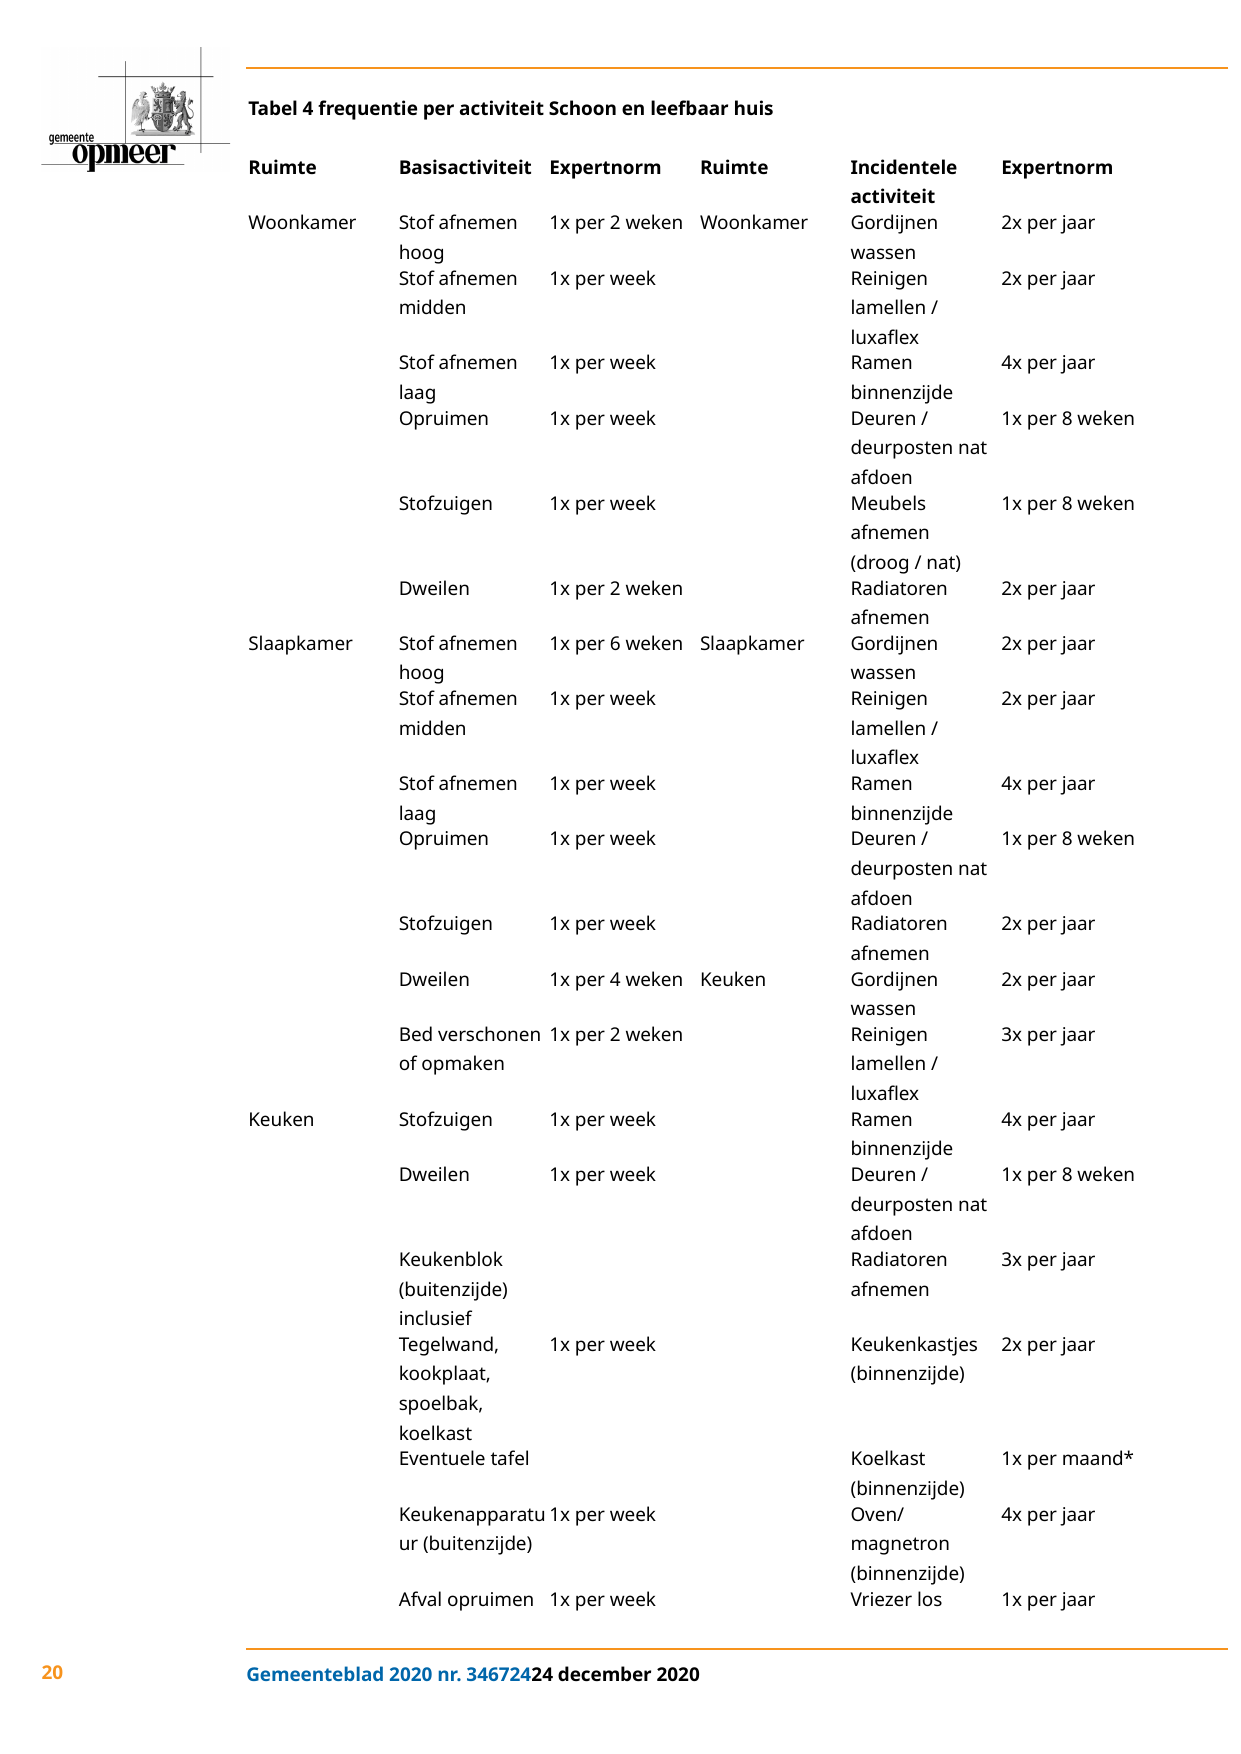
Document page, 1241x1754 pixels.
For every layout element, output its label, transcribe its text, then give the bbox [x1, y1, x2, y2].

table_cell Koelkast (binnenzijde) [850, 1446, 1001, 1501]
table_cell Vriezer los [850, 1586, 1001, 1611]
table_header Basisactiviteit [399, 154, 549, 209]
table_cell Stof afnemen hoog [399, 209, 549, 265]
table_cell 2x per jaar [1001, 265, 1152, 349]
table_cell [700, 490, 850, 575]
table_cell 1x per week [549, 826, 700, 910]
table_cell [248, 1586, 398, 1611]
table_cell [248, 770, 398, 826]
table_cell 2x per jaar [1001, 209, 1152, 265]
table_cell 1x per week [549, 490, 700, 575]
table_cell Stof afnemen midden [399, 685, 549, 770]
table_cell Radiatoren afnemen [850, 910, 1001, 966]
table_cell [700, 910, 850, 966]
table_cell Meubels afnemen (droog / nat) [850, 490, 1001, 575]
table_cell [700, 1446, 850, 1501]
table_cell [700, 265, 850, 349]
table_cell 1x per week [549, 1161, 700, 1246]
table_header Expertnorm [549, 154, 700, 209]
table_cell Bed verschonen of opmaken [399, 1021, 549, 1106]
table_cell Keukenblok (buitenzijde) inclusief [399, 1246, 549, 1331]
table_cell [248, 1331, 398, 1446]
table_cell Tegelwand, kookplaat, spoelbak, koelkast [399, 1331, 549, 1446]
table_cell [700, 1161, 850, 1246]
table_cell 1x per 6 weken [549, 630, 700, 685]
table_cell Radiatoren afnemen [850, 1246, 1001, 1331]
table_cell Keuken [700, 966, 850, 1021]
table_cell [700, 1331, 850, 1446]
table_cell [248, 826, 398, 910]
table_cell Deuren / deurposten nat afdoen [850, 1161, 1001, 1246]
table_cell Stof afnemen laag [399, 770, 549, 826]
table_cell [248, 575, 398, 630]
table_header Ruimte [700, 154, 850, 209]
table_cell 2x per jaar [1001, 685, 1152, 770]
table_cell Dweilen [399, 575, 549, 630]
table_cell Gordijnen wassen [850, 209, 1001, 265]
table_cell Keuken [248, 1106, 398, 1161]
table_cell [700, 405, 850, 490]
table_cell [700, 1106, 850, 1161]
table_cell Afval opruimen [399, 1586, 549, 1611]
table_cell Deuren / deurposten nat afdoen [850, 826, 1001, 910]
table_cell 2x per jaar [1001, 966, 1152, 1021]
table_cell 4x per jaar [1001, 1106, 1152, 1161]
table_cell Deuren / deurposten nat afdoen [850, 405, 1001, 490]
table_cell 1x per 8 weken [1001, 1161, 1152, 1246]
table_cell 2x per jaar [1001, 575, 1152, 630]
table_cell [248, 1021, 398, 1106]
table_cell Woonkamer [248, 209, 398, 265]
table_cell 1x per week [549, 1106, 700, 1161]
table_cell 1x per 8 weken [1001, 405, 1152, 490]
table_cell Stof afnemen midden [399, 265, 549, 349]
table_cell Ramen binnenzijde [850, 350, 1001, 405]
table_cell Dweilen [399, 966, 549, 1021]
table_cell 1x per week [549, 1586, 700, 1611]
table_cell [700, 575, 850, 630]
table_cell 1x per week [549, 770, 700, 826]
table_cell [248, 910, 398, 966]
table_cell [700, 1021, 850, 1106]
table_cell 1x per week [549, 1331, 700, 1446]
table_cell Keukenapparatuur (buitenzijde) [399, 1501, 549, 1586]
table_cell [700, 1246, 850, 1331]
table_cell 1x per 2 weken [549, 209, 700, 265]
table_cell 2x per jaar [1001, 630, 1152, 685]
table_cell [248, 685, 398, 770]
table_cell 1x per week [549, 1501, 700, 1586]
table_cell 1x per maand* [1001, 1446, 1152, 1501]
table_cell [248, 1161, 398, 1246]
table_cell [549, 1446, 700, 1501]
table_cell [248, 405, 398, 490]
table_header Ruimte [248, 154, 398, 209]
table_cell Reinigen lamellen / luxaflex [850, 1021, 1001, 1106]
table_cell [248, 265, 398, 349]
table_cell [700, 1586, 850, 1611]
table_cell Ramen binnenzijde [850, 770, 1001, 826]
picture [41, 47, 231, 172]
table_cell Opruimen [399, 826, 549, 910]
table_cell 1x per 4 weken [549, 966, 700, 1021]
table_cell [700, 770, 850, 826]
table_cell 4x per jaar [1001, 350, 1152, 405]
table_cell Dweilen [399, 1161, 549, 1246]
table_cell [248, 350, 398, 405]
table_cell Reinigen lamellen / luxaflex [850, 265, 1001, 349]
table_cell 1x per 2 weken [549, 1021, 700, 1106]
text Tabel 4 frequentie per activiteit Schoon en leefbaar huis [248, 95, 1152, 121]
table_cell [700, 1501, 850, 1586]
table_cell 1x per 2 weken [549, 575, 700, 630]
table_cell Radiatoren afnemen [850, 575, 1001, 630]
table_cell 1x per week [549, 910, 700, 966]
table_cell Gordijnen wassen [850, 630, 1001, 685]
table_cell [248, 966, 398, 1021]
table_cell Opruimen [399, 405, 549, 490]
table_cell 1x per week [549, 265, 700, 349]
table_cell Stofzuigen [399, 910, 549, 966]
table_cell 1x per 8 weken [1001, 490, 1152, 575]
table_cell Woonkamer [700, 209, 850, 265]
table_cell [700, 350, 850, 405]
table_cell 1x per 8 weken [1001, 826, 1152, 910]
table_header Incidentele activiteit [850, 154, 1001, 209]
table_cell 2x per jaar [1001, 1331, 1152, 1446]
table_header Expertnorm [1001, 154, 1152, 209]
table_cell [700, 685, 850, 770]
table_cell Slaapkamer [700, 630, 850, 685]
table_cell Stofzuigen [399, 490, 549, 575]
table_cell [248, 1501, 398, 1586]
table_cell [700, 826, 850, 910]
table_cell Slaapkamer [248, 630, 398, 685]
table_cell Stof afnemen hoog [399, 630, 549, 685]
table_cell Stof afnemen laag [399, 350, 549, 405]
table_cell Oven/magnetron (binnenzijde) [850, 1501, 1001, 1586]
table_cell Gordijnen wassen [850, 966, 1001, 1021]
table_cell 1x per week [549, 685, 700, 770]
table_cell 1x per jaar [1001, 1586, 1152, 1611]
table_cell 1x per week [549, 405, 700, 490]
table_cell 3x per jaar [1001, 1246, 1152, 1331]
table_cell [549, 1246, 700, 1331]
table_cell 4x per jaar [1001, 1501, 1152, 1586]
table_cell 2x per jaar [1001, 910, 1152, 966]
table_cell Reinigen lamellen / luxaflex [850, 685, 1001, 770]
table_cell 4x per jaar [1001, 770, 1152, 826]
table_cell 1x per week [549, 350, 700, 405]
table_cell [248, 1446, 398, 1501]
table_cell [248, 1246, 398, 1331]
table_cell [248, 490, 398, 575]
table_cell Eventuele tafel [399, 1446, 549, 1501]
table_cell Ramen binnenzijde [850, 1106, 1001, 1161]
table_cell Stofzuigen [399, 1106, 549, 1161]
table_cell Keukenkastjes (binnenzijde) [850, 1331, 1001, 1446]
table_cell 3x per jaar [1001, 1021, 1152, 1106]
